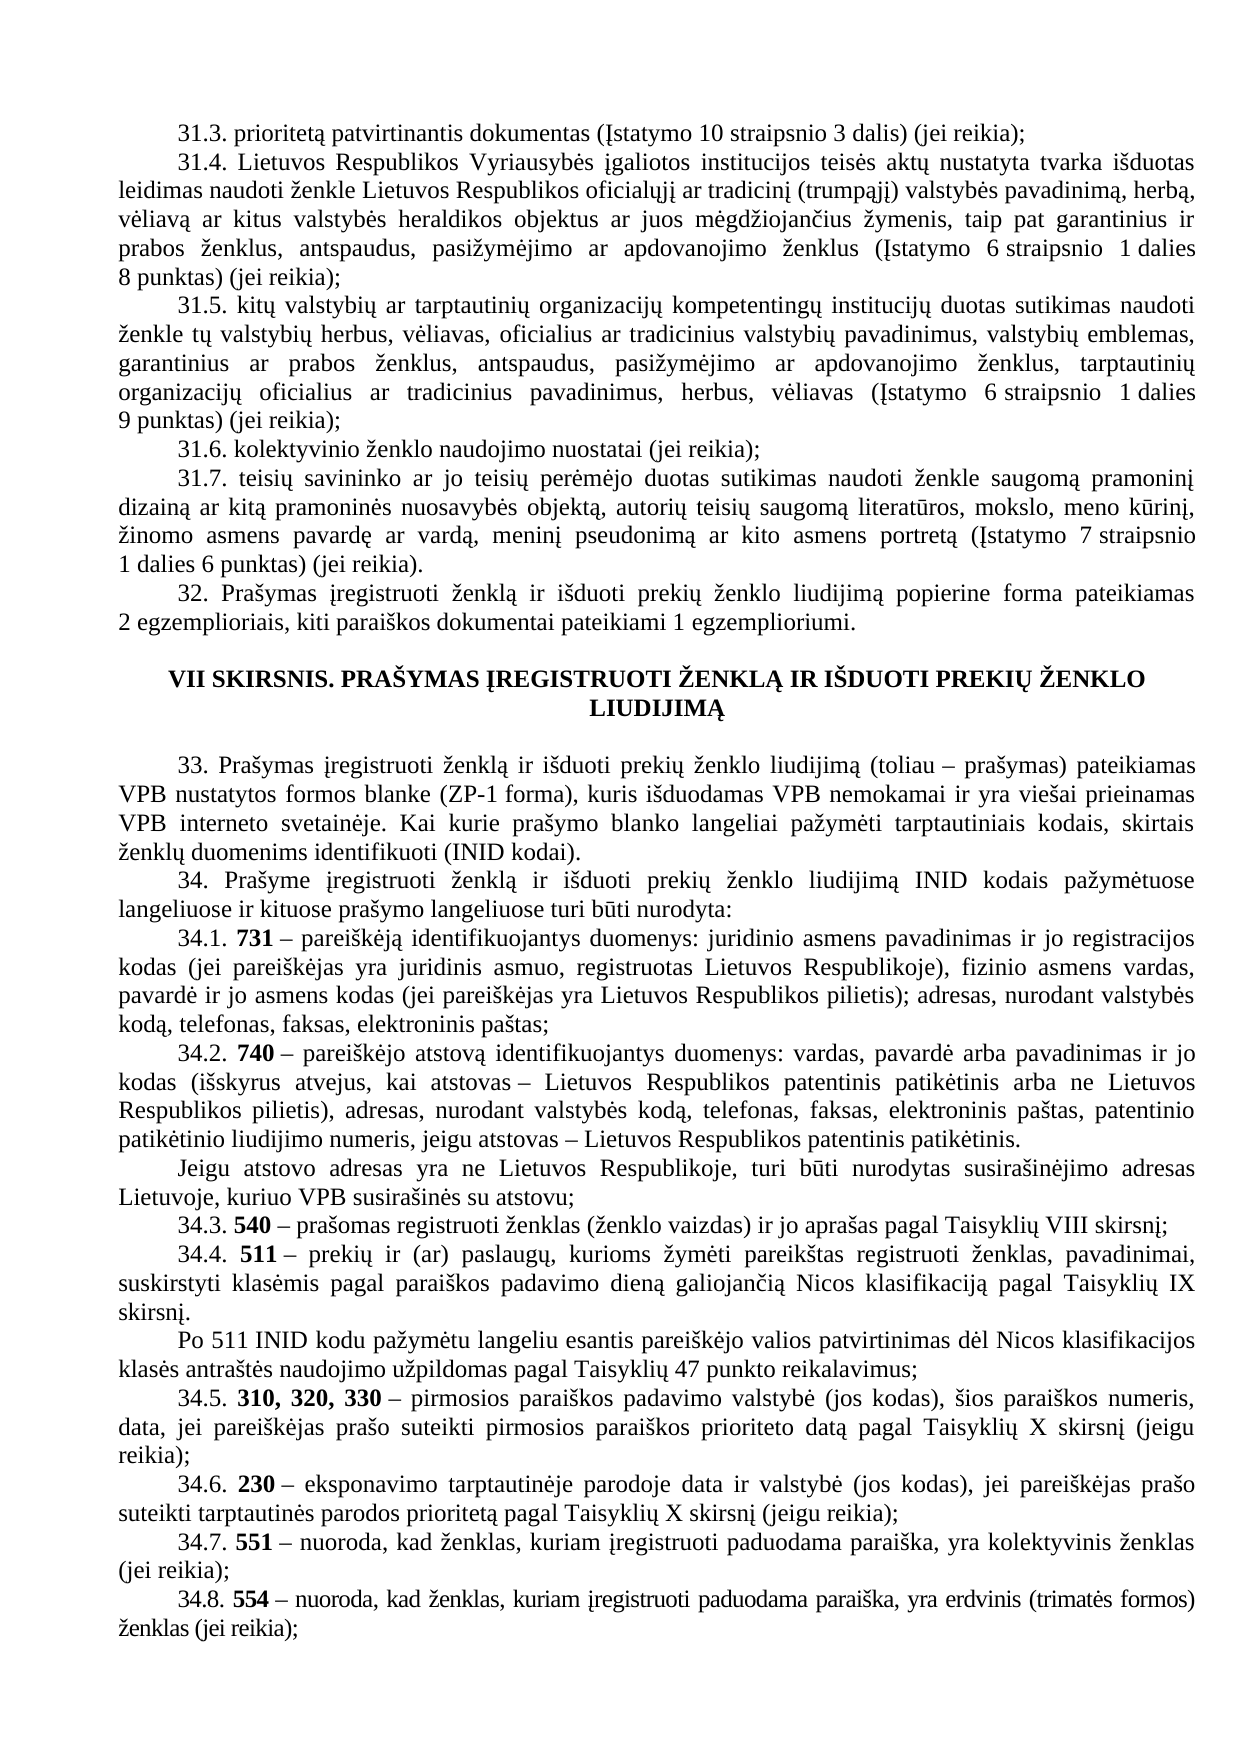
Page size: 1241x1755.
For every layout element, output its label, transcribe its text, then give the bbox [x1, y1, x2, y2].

text 34.6. 230 – eksponavimo tarptautinėje parodoje data ir valstybė (jos kodas), jei pareiškėjas prašo suteikti tarptautinės parodos prioritetą pagal Taisyklių X skirsnį (jeigu reikia); [118, 1469, 1196, 1527]
text Jeigu atstovo adresas yra ne Lietuvos Respublikoje, turi būti nurodytas susirašinėjimo adresas Lietuvoje, kuriuo VPB susirašinės su atstovu; [118, 1153, 1196, 1211]
text 34.8. 554 – nuoroda, kad ženklas, kuriam įregistruoti paduodama paraiška, yra erdvinis (trimatės formos) ženklas (jei reikia); [118, 1584, 1196, 1642]
text 34.7. 551 – nuoroda, kad ženklas, kuriam įregistruoti paduodama paraiška, yra kolektyvinis ženklas (jei reikia); [118, 1527, 1196, 1584]
text VII SKIRSNIS. PRAŠYMAS ĮREGISTRUOTI ŽENKLĄ IR IŠDUOTI PREKIŲ ŽENKLO LIUDIJIMĄ [118, 664, 1196, 722]
text 34.1. 731 – pareiškėją identifikuojantys duomenys: juridinio asmens pavadinimas ir jo registracijos kodas (jei pareiškėjas yra juridinis asmuo, registruotas Lietuvos Respublikoje), fizinio asmens vardas, pavardė ir jo asmens kodas (jei pareiškėjas yra Lietuvos Respublikos pilietis); adresas, nurodant valstybės kodą, telefonas, faksas, elektroninis paštas; [118, 923, 1196, 1038]
text 32. Prašymas įregistruoti ženklą ir išduoti prekių ženklo liudijimą popierine forma pateikiamas 2 egzemplioriais, kiti paraiškos dokumentai pateikiami 1 egzemplioriumi. [118, 578, 1196, 636]
text 34.4. 511 – prekių ir (ar) paslaugų, kurioms žymėti pareikštas registruoti ženklas, pavadinimai, suskirstyti klasėmis pagal paraiškos padavimo dieną galiojančią Nicos klasifikaciją pagal Taisyklių IX skirsnį. [118, 1239, 1196, 1326]
text 31.3. prioritetą patvirtinantis dokumentas (Įstatymo 10 straipsnio 3 dalis) (jei reikia); [118, 118, 1196, 147]
text 31.7. teisių savininko ar jo teisių perėmėjo duotas sutikimas naudoti ženkle saugomą pramoninį dizainą ar kitą pramoninės nuosavybės objektą, autorių teisių saugomą literatūros, mokslo, meno kūrinį, žinomo asmens pavardę ar vardą, meninį pseudonimą ar kito asmens portretą (Įstatymo 7 straipsnio 1 dalies 6 punktas) (jei reikia). [118, 463, 1196, 578]
text 34.3. 540 – prašomas registruoti ženklas (ženklo vaizdas) ir jo aprašas pagal Taisyklių VIII skirsnį; [118, 1211, 1196, 1239]
text 31.4. Lietuvos Respublikos Vyriausybės įgaliotos institucijos teisės aktų nustatyta tvarka išduotas leidimas naudoti ženkle Lietuvos Respublikos oficialųjį ar tradicinį (trumpąjį) valstybės pavadinimą, herbą, vėliavą ar kitus valstybės heraldikos objektus ar juos mėgdžiojančius žymenis, taip pat garantinius ir prabos ženklus, antspaudus, pasižymėjimo ar apdovanojimo ženklus (Įstatymo 6 straipsnio 1 dalies 8 punktas) (jei reikia); [118, 147, 1196, 291]
text 31.5. kitų valstybių ar tarptautinių organizacijų kompetentingų institucijų duotas sutikimas naudoti ženkle tų valstybių herbus, vėliavas, oficialius ar tradicinius valstybių pavadinimus, valstybių emblemas, garantinius ar prabos ženklus, antspaudus, pasižymėjimo ar apdovanojimo ženklus, tarptautinių organizacijų oficialius ar tradicinius pavadinimus, herbus, vėliavas (Įstatymo 6 straipsnio 1 dalies 9 punktas) (jei reikia); [118, 291, 1196, 434]
text 33. Prašymas įregistruoti ženklą ir išduoti prekių ženklo liudijimą (toliau – prašymas) pateikiamas VPB nustatytos formos blanke (ZP-1 forma), kuris išduodamas VPB nemokamai ir yra viešai prieinamas VPB interneto svetainėje. Kai kurie prašymo blanko langeliai pažymėti tarptautiniais kodais, skirtais ženklų duomenims identifikuoti (INID kodai). [118, 751, 1196, 866]
text Po 511 INID kodu pažymėtu langeliu esantis pareiškėjo valios patvirtinimas dėl Nicos klasifikacijos klasės antraštės naudojimo užpildomas pagal Taisyklių 47 punkto reikalavimus; [118, 1326, 1196, 1383]
text 31.6. kolektyvinio ženklo naudojimo nuostatai (jei reikia); [118, 434, 1196, 463]
text 34. Prašyme įregistruoti ženklą ir išduoti prekių ženklo liudijimą INID kodais pažymėtuose langeliuose ir kituose prašymo langeliuose turi būti nurodyta: [118, 866, 1196, 923]
text 34.5. 310, 320, 330 – pirmosios paraiškos padavimo valstybė (jos kodas), šios paraiškos numeris, data, jei pareiškėjas prašo suteikti pirmosios paraiškos prioriteto datą pagal Taisyklių X skirsnį (jeigu reikia); [118, 1383, 1196, 1469]
text 34.2. 740 – pareiškėjo atstovą identifikuojantys duomenys: vardas, pavardė arba pavadinimas ir jo kodas (išskyrus atvejus, kai atstovas – Lietuvos Respublikos patentinis patikėtinis arba ne Lietuvos Respublikos pilietis), adresas, nurodant valstybės kodą, telefonas, faksas, elektroninis paštas, patentinio patikėtinio liudijimo numeris, jeigu atstovas – Lietuvos Respublikos patentinis patikėtinis. [118, 1038, 1196, 1153]
